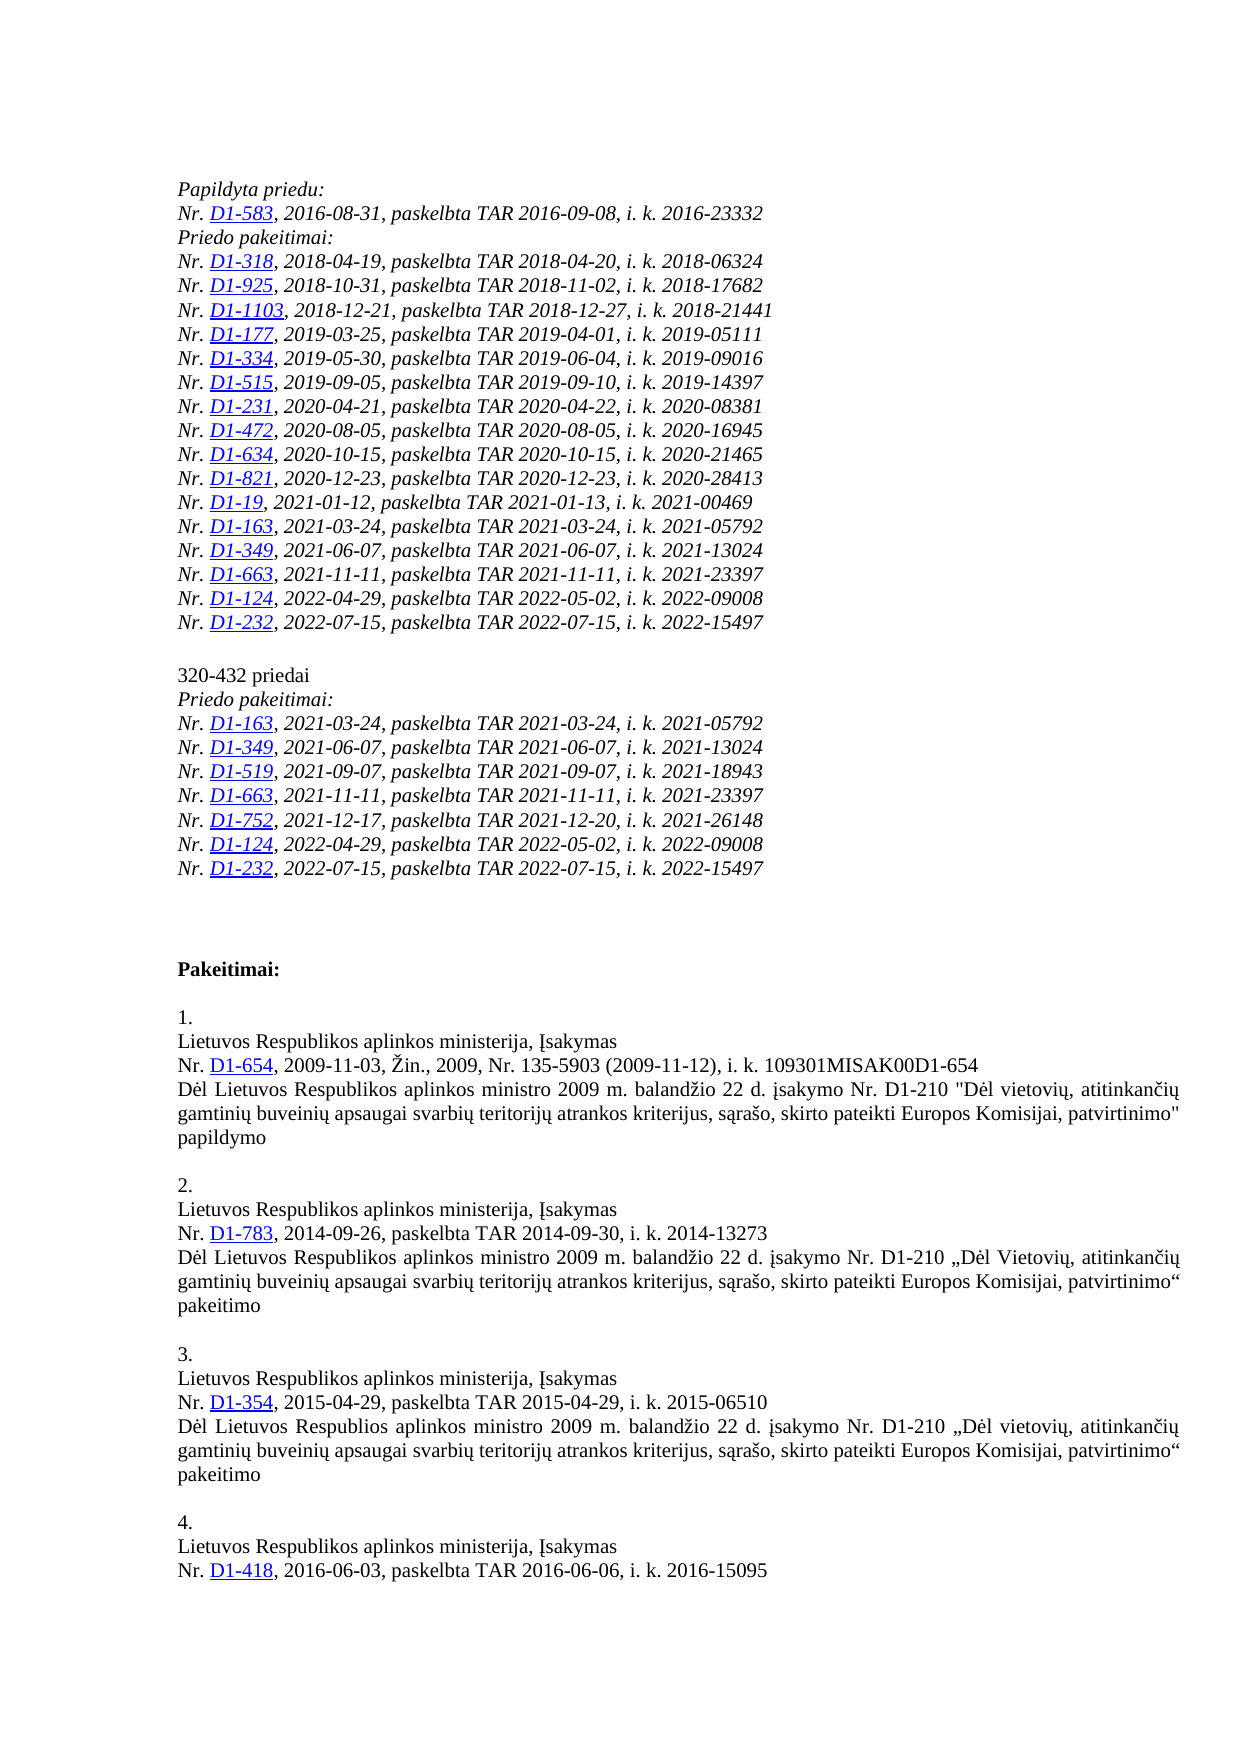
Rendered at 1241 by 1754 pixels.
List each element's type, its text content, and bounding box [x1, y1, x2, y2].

text Lietuvos Respublikos aplinkos ministerija, Įsakymas [177, 1197, 1181, 1221]
text Lietuvos Respublikos aplinkos ministerija, Įsakymas [177, 1366, 1181, 1390]
text 1. [177, 1005, 1181, 1029]
text 320-432 priedai [177, 663, 1181, 687]
text Priedo pakeitimai: [177, 225, 1181, 249]
text Nr. D1-519, 2021-09-07, paskelbta TAR 2021-09-07, i. k. 2021-18943 [177, 759, 1181, 783]
text Nr. D1-177, 2019-03-25, paskelbta TAR 2019-04-01, i. k. 2019-05111 [177, 322, 1181, 346]
text 4. [177, 1510, 1181, 1534]
text Nr. D1-925, 2018-10-31, paskelbta TAR 2018-11-02, i. k. 2018-17682 [177, 273, 1181, 297]
text Nr. D1-318, 2018-04-19, paskelbta TAR 2018-04-20, i. k. 2018-06324 [177, 249, 1181, 273]
text Nr. D1-654, 2009-11-03, Žin., 2009, Nr. 135-5903 (2009-11-12), i. k. 109301MISAK00D1-654 [177, 1053, 1181, 1077]
text 3. [177, 1342, 1181, 1366]
text Lietuvos Respublikos aplinkos ministerija, Įsakymas [177, 1029, 1181, 1053]
text Lietuvos Respublikos aplinkos ministerija, Įsakymas [177, 1534, 1181, 1558]
text Nr. D1-418, 2016-06-03, paskelbta TAR 2016-06-06, i. k. 2016-15095 [177, 1558, 1181, 1582]
text Dėl Lietuvos Respublios aplinkos ministro 2009 m. balandžio 22 d. įsakymo Nr. D1-210 „Dėl vietovių, atitinkančių gamtinių buveinių apsaugai svarbių teritorijų atrankos kriterijus, sąrašo, skirto pateikti Europos Komisijai, patvirtinimo“ pakeitimo [177, 1414, 1181, 1486]
text Nr. D1-634, 2020-10-15, paskelbta TAR 2020-10-15, i. k. 2020-21465 [177, 442, 1181, 466]
text Nr. D1-232, 2022-07-15, paskelbta TAR 2022-07-15, i. k. 2022-15497 [177, 610, 1181, 634]
text Nr. D1-663, 2021-11-11, paskelbta TAR 2021-11-11, i. k. 2021-23397 [177, 783, 1181, 807]
text Nr. D1-334, 2019-05-30, paskelbta TAR 2019-06-04, i. k. 2019-09016 [177, 346, 1181, 370]
text Nr. D1-349, 2021-06-07, paskelbta TAR 2021-06-07, i. k. 2021-13024 [177, 735, 1181, 759]
text 2. [177, 1173, 1181, 1197]
text Nr. D1-663, 2021-11-11, paskelbta TAR 2021-11-11, i. k. 2021-23397 [177, 562, 1181, 586]
text Dėl Lietuvos Respublikos aplinkos ministro 2009 m. balandžio 22 d. įsakymo Nr. D1-210 "Dėl vietovių, atitinkančių gamtinių buveinių apsaugai svarbių teritorijų atrankos kriterijus, sąrašo, skirto pateikti Europos Komisijai, patvirtinimo" papildymo [177, 1077, 1181, 1149]
text Priedo pakeitimai: [177, 687, 1181, 711]
text Nr. D1-583, 2016-08-31, paskelbta TAR 2016-09-08, i. k. 2016-23332 [177, 201, 1181, 225]
text Nr. D1-231, 2020-04-21, paskelbta TAR 2020-04-22, i. k. 2020-08381 [177, 394, 1181, 418]
text Nr. D1-515, 2019-09-05, paskelbta TAR 2019-09-10, i. k. 2019-14397 [177, 370, 1181, 394]
text Nr. D1-783, 2014-09-26, paskelbta TAR 2014-09-30, i. k. 2014-13273 [177, 1221, 1181, 1245]
text Dėl Lietuvos Respublikos aplinkos ministro 2009 m. balandžio 22 d. įsakymo Nr. D1-210 „Dėl Vietovių, atitinkančių gamtinių buveinių apsaugai svarbių teritorijų atrankos kriterijus, sąrašo, skirto pateikti Europos Komisijai, patvirtinimo“ pakeitimo [177, 1245, 1181, 1317]
text Nr. D1-752, 2021-12-17, paskelbta TAR 2021-12-20, i. k. 2021-26148 [177, 807, 1181, 832]
text Nr. D1-163, 2021-03-24, paskelbta TAR 2021-03-24, i. k. 2021-05792 [177, 711, 1181, 735]
text Nr. D1-472, 2020-08-05, paskelbta TAR 2020-08-05, i. k. 2020-16945 [177, 418, 1181, 442]
text Papildyta priedu: [177, 177, 1181, 201]
text Nr. D1-163, 2021-03-24, paskelbta TAR 2021-03-24, i. k. 2021-05792 [177, 514, 1181, 538]
text Nr. D1-1103, 2018-12-21, paskelbta TAR 2018-12-27, i. k. 2018-21441 [177, 297, 1181, 322]
text Nr. D1-124, 2022-04-29, paskelbta TAR 2022-05-02, i. k. 2022-09008 [177, 832, 1181, 856]
text Nr. D1-124, 2022-04-29, paskelbta TAR 2022-05-02, i. k. 2022-09008 [177, 586, 1181, 610]
text Pakeitimai: [177, 957, 1181, 981]
text Nr. D1-354, 2015-04-29, paskelbta TAR 2015-04-29, i. k. 2015-06510 [177, 1390, 1181, 1414]
text Nr. D1-821, 2020-12-23, paskelbta TAR 2020-12-23, i. k. 2020-28413 [177, 466, 1181, 490]
text Nr. D1-232, 2022-07-15, paskelbta TAR 2022-07-15, i. k. 2022-15497 [177, 856, 1181, 880]
text Nr. D1-19, 2021-01-12, paskelbta TAR 2021-01-13, i. k. 2021-00469 [177, 490, 1181, 514]
text Nr. D1-349, 2021-06-07, paskelbta TAR 2021-06-07, i. k. 2021-13024 [177, 538, 1181, 562]
